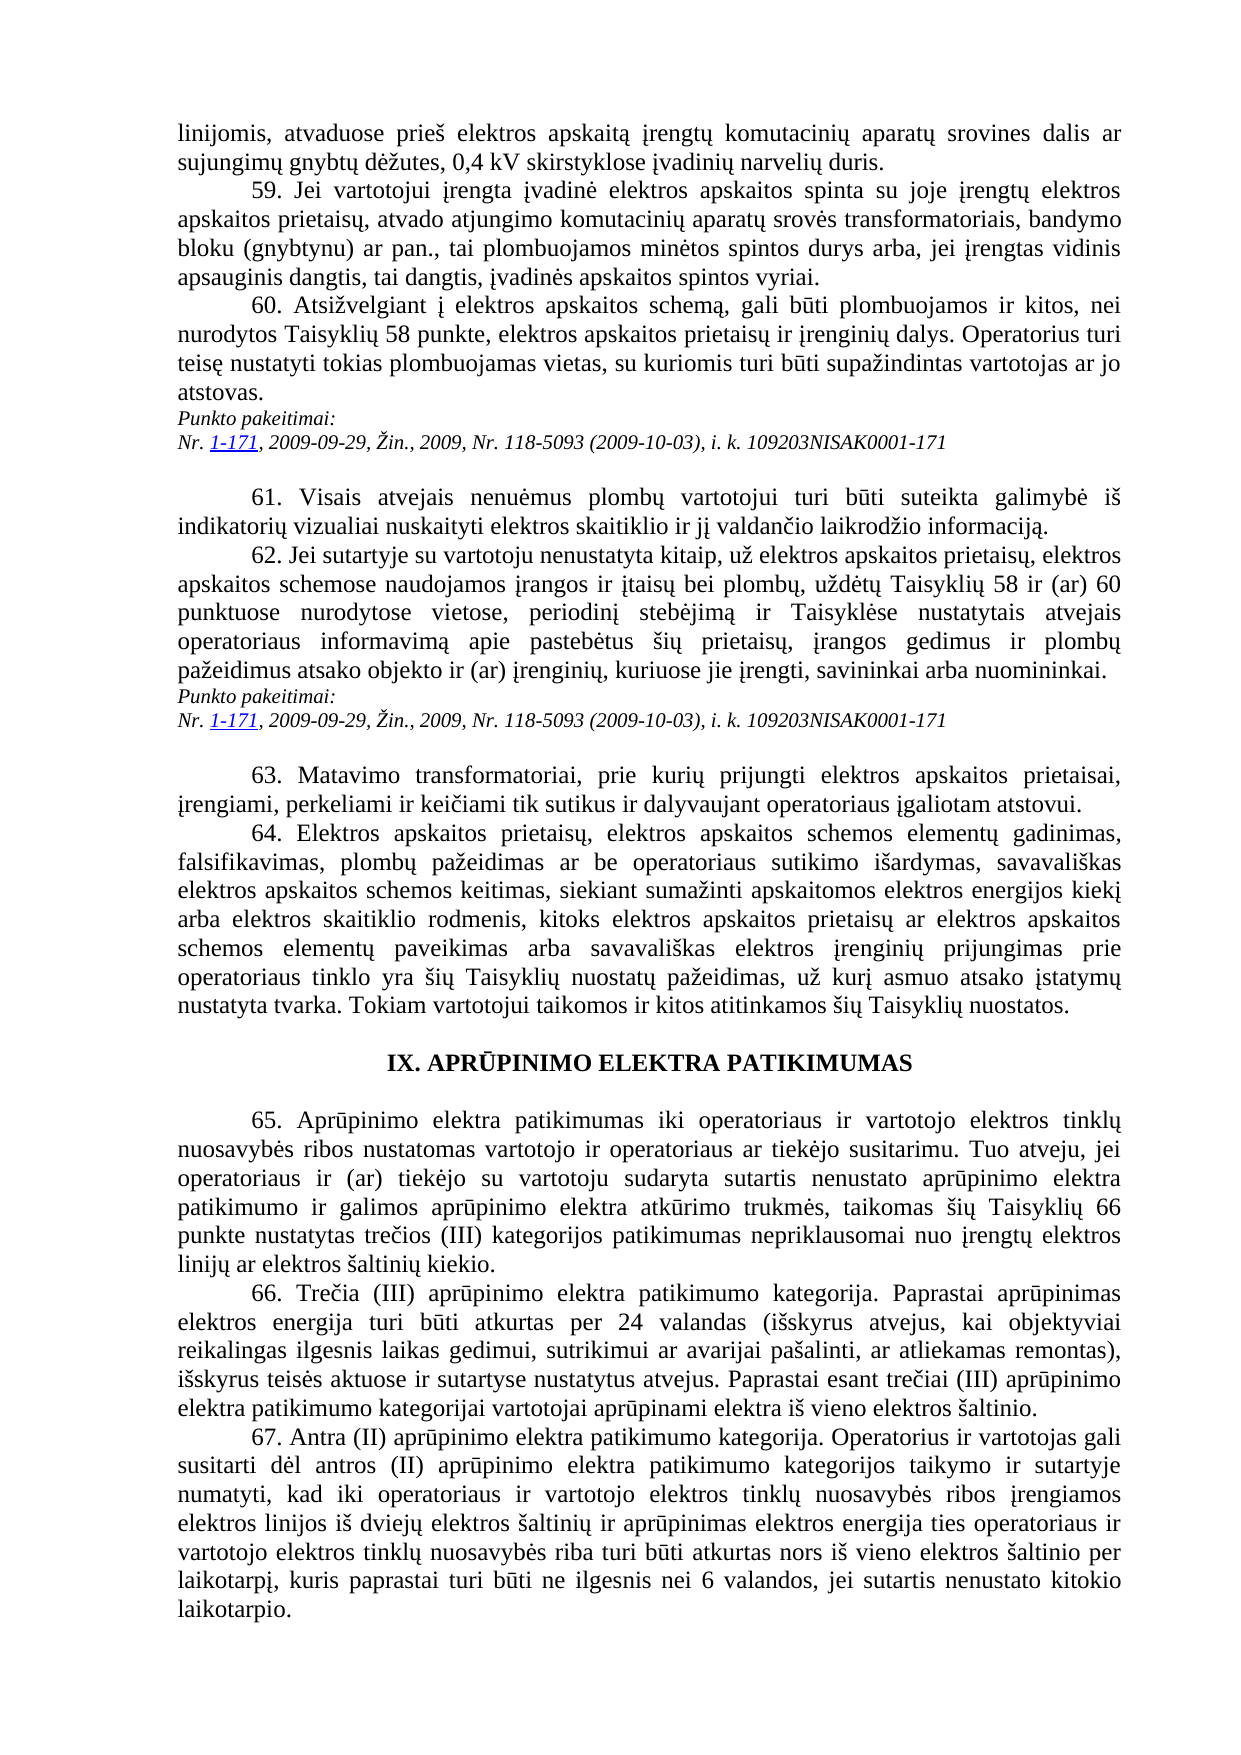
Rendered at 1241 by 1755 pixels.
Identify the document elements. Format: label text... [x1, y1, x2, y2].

text 61. Visais atvejais nenuėmus plombų vartotojui turi būti suteikta galimybė iš indikatorių vizualiai nuskaityti elektros skaitiklio ir jį valdančio laikrodžio informaciją. [177, 482, 1122, 540]
text 66. Trečia (III) aprūpinimo elektra patikimumo kategorija. Paprastai aprūpinimas elektros energija turi būti atkurtas per 24 valandas (išskyrus atvejus, kai objektyviai reikalingas ilgesnis laikas gedimui, sutrikimui ar avarijai pašalinti, ar atliekamas remontas), išskyrus teisės aktuose ir sutartyse nustatytus atvejus. Paprastai esant trečiai (III) aprūpinimo elektra patikimumo kategorijai vartotojai aprūpinami elektra iš vieno elektros šaltinio. [177, 1278, 1122, 1422]
text 63. Matavimo transformatoriai, prie kurių prijungti elektros apskaitos prietaisai, įrengiami, perkeliami ir keičiami tik sutikus ir dalyvaujant operatoriaus įgaliotam atstovui. [177, 761, 1122, 818]
text Nr. 1-171, 2009-09-29, Žin., 2009, Nr. 118-5093 (2009-10-03), i. k. 109203NISAK0001-171 [177, 708, 1122, 732]
text 62. Jei sutartyje su vartotoju nenustatyta kitaip, už elektros apskaitos prietaisų, elektros apskaitos schemose naudojamos įrangos ir įtaisų bei plombų, uždėtų Taisyklių 58 ir (ar) 60 punktuose nurodytose vietose, periodinį stebėjimą ir Taisyklėse nustatytais atvejais operatoriaus informavimą apie pastebėtus šių prietaisų, įrangos gedimus ir plombų pažeidimus atsako objekto ir (ar) įrenginių, kuriuose jie įrengti, savininkai arba nuomininkai. [177, 540, 1122, 684]
text IX. APRŪPINIMO ELEKTRA PATIKIMUMAS [177, 1048, 1122, 1077]
text 60. Atsižvelgiant į elektros apskaitos schemą, gali būti plombuojamos ir kitos, nei nurodytos Taisyklių 58 punkte, elektros apskaitos prietaisų ir įrenginių dalys. Operatorius turi teisę nustatyti tokias plombuojamas vietas, su kuriomis turi būti supažindintas vartotojas ar jo atstovas. [177, 291, 1122, 406]
text Punkto pakeitimai: [177, 684, 1122, 708]
text linijomis, atvaduose prieš elektros apskaitą įrengtų komutacinių aparatų srovines dalis ar sujungimų gnybtų dėžutes, 0,4 kV skirstyklose įvadinių narvelių duris. [177, 118, 1122, 176]
text 64. Elektros apskaitos prietaisų, elektros apskaitos schemos elementų gadinimas, falsifikavimas, plombų pažeidimas ar be operatoriaus sutikimo išardymas, savavališkas elektros apskaitos schemos keitimas, siekiant sumažinti apskaitomos elektros energijos kiekį arba elektros skaitiklio rodmenis, kitoks elektros apskaitos prietaisų ar elektros apskaitos schemos elementų paveikimas arba savavališkas elektros įrenginių prijungimas prie operatoriaus tinklo yra šių Taisyklių nuostatų pažeidimas, už kurį asmuo atsako įstatymų nustatyta tvarka. Tokiam vartotojui taikomos ir kitos atitinkamos šių Taisyklių nuostatos. [177, 818, 1122, 1019]
text Nr. 1-171, 2009-09-29, Žin., 2009, Nr. 118-5093 (2009-10-03), i. k. 109203NISAK0001-171 [177, 430, 1122, 454]
text 59. Jei vartotojui įrengta įvadinė elektros apskaitos spinta su joje įrengtų elektros apskaitos prietaisų, atvado atjungimo komutacinių aparatų srovės transformatoriais, bandymo bloku (gnybtynu) ar pan., tai plombuojamos minėtos spintos durys arba, jei įrengtas vidinis apsauginis dangtis, tai dangtis, įvadinės apskaitos spintos vyriai. [177, 176, 1122, 291]
text 67. Antra (II) aprūpinimo elektra patikimumo kategorija. Operatorius ir vartotojas gali susitarti dėl antros (II) aprūpinimo elektra patikimumo kategorijos taikymo ir sutartyje numatyti, kad iki operatoriaus ir vartotojo elektros tinklų nuosavybės ribos įrengiamos elektros linijos iš dviejų elektros šaltinių ir aprūpinimas elektros energija ties operatoriaus ir vartotojo elektros tinklų nuosavybės riba turi būti atkurtas nors iš vieno elektros šaltinio per laikotarpį, kuris paprastai turi būti ne ilgesnis nei 6 valandos, jei sutartis nenustato kitokio laikotarpio. [177, 1422, 1122, 1623]
text Punkto pakeitimai: [177, 406, 1122, 430]
text 65. Aprūpinimo elektra patikimumas iki operatoriaus ir vartotojo elektros tinklų nuosavybės ribos nustatomas vartotojo ir operatoriaus ar tiekėjo susitarimu. Tuo atveju, jei operatoriaus ir (ar) tiekėjo su vartotoju sudaryta sutartis nenustato aprūpinimo elektra patikimumo ir galimos aprūpinimo elektra atkūrimo trukmės, taikomas šių Taisyklių 66 punkte nustatytas trečios (III) kategorijos patikimumas nepriklausomai nuo įrengtų elektros linijų ar elektros šaltinių kiekio. [177, 1106, 1122, 1278]
